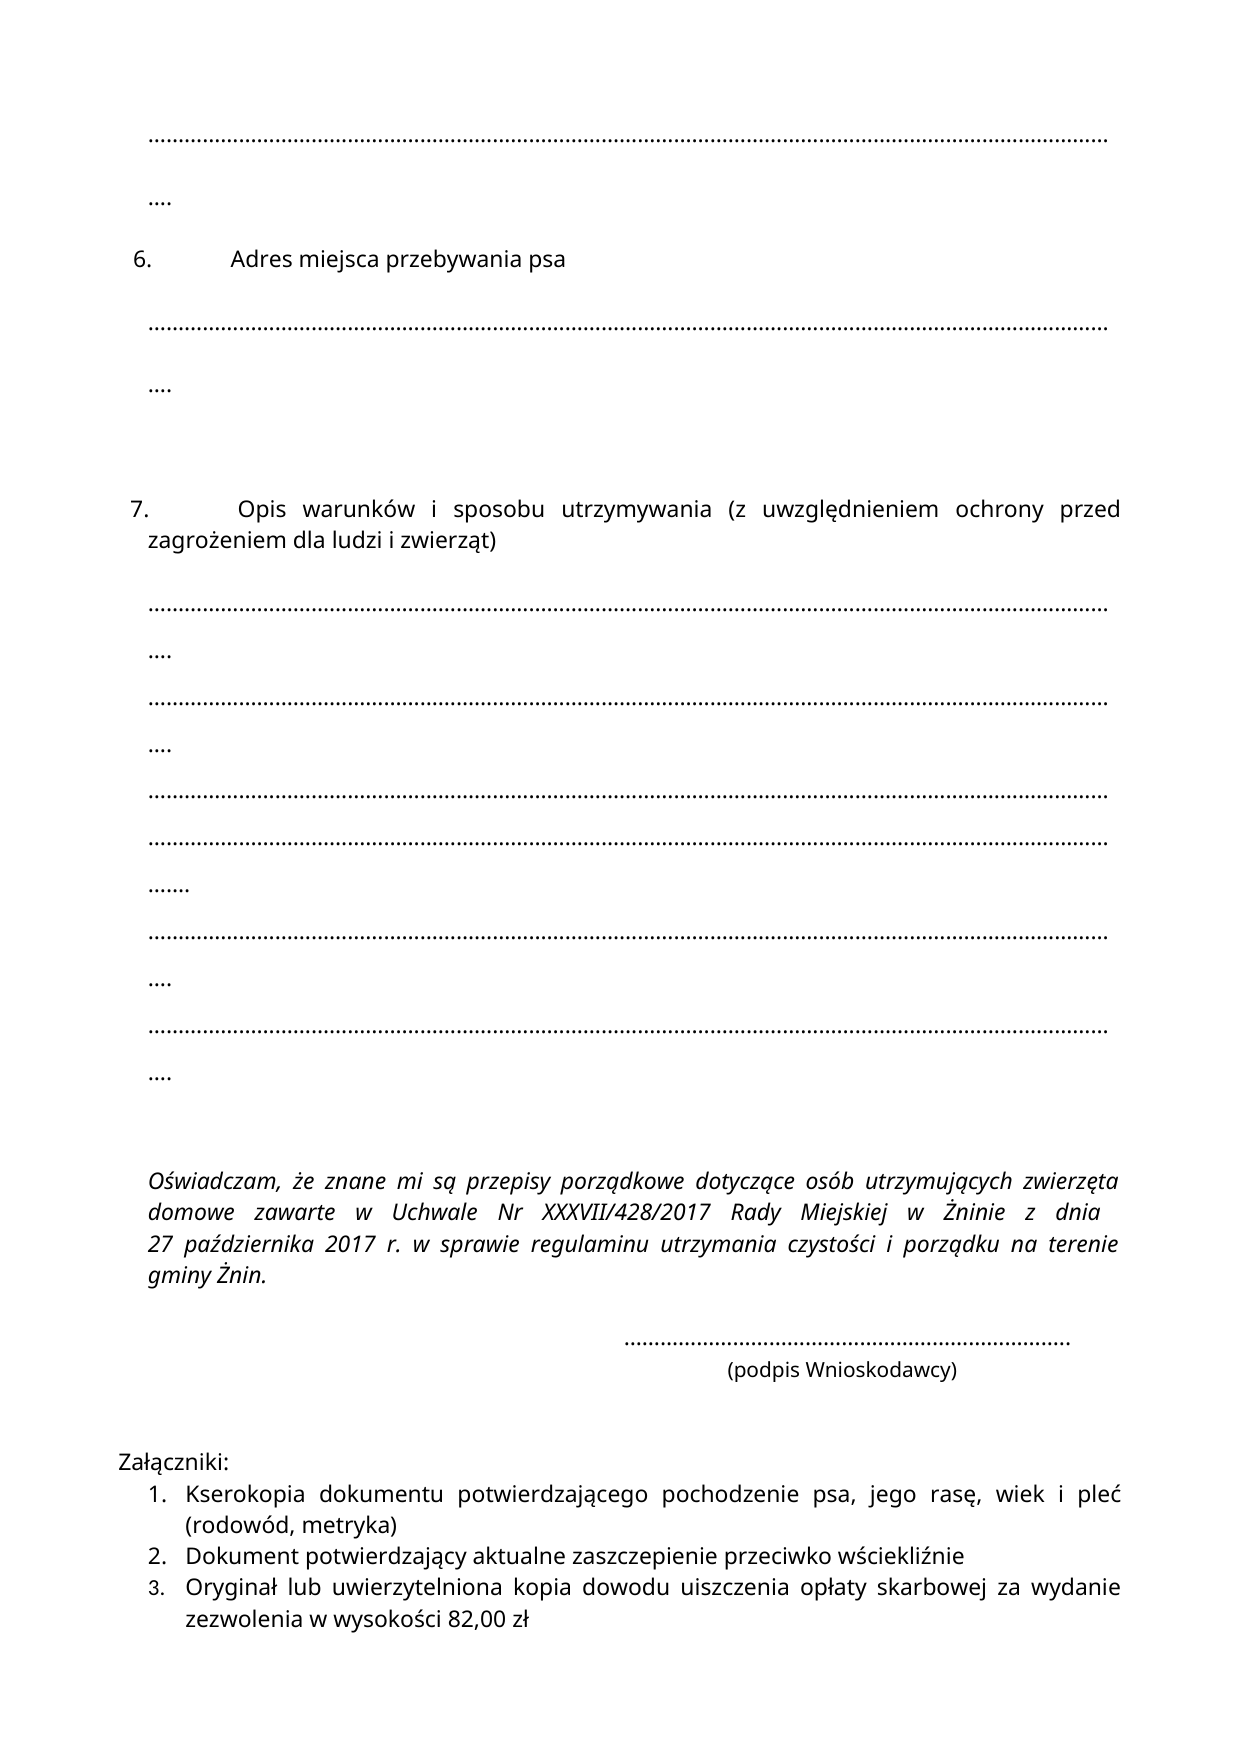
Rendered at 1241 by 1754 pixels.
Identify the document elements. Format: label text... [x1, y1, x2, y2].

list ……………………………………………………………….. [148, 1321, 1122, 1352]
list ………………………………………………………………………………………………………………………………………………. [148, 306, 1122, 399]
list Opis warunków i sposobu utrzymywania (z uwzględnieniem ochrony przed zagrożeniem dla ludzi i zwierząt) [130, 493, 1122, 556]
list Oryginał lub uwierzytelniona kopia dowodu uiszczenia opłaty skarbowej za wydanie zezwolenia w wysokości 82,00 zł [148, 1571, 1122, 1634]
text ……………………………………………………………………………………………………………………………………………….………………………………………………………………………………………………………………………………………………. [148, 587, 1122, 759]
list ………………………………………………………………………………………………………………………………………………. [148, 118, 1122, 212]
list (podpis Wnioskodawcy) [148, 1352, 1122, 1384]
list Dokument potwierdzający aktualne zaszczepienie przeciwko wściekliźnie [148, 1540, 1122, 1571]
list ………………………………………………………………………………………………………………………………………………. [148, 1009, 1122, 1087]
list Adres miejsca przebywania psa [133, 243, 1122, 274]
list Kserokopia dokumentu potwierdzającego pochodzenie psa, jego rasę, wiek i pleć (rodowód, metryka) [148, 1477, 1122, 1540]
list ………………………………………………………………………………………………………………………………………………. [148, 915, 1122, 993]
text Załączniki: [118, 1446, 1122, 1477]
list Oświadczam, że znane mi są przepisy porządkowe dotyczące osób utrzymujących zwierzęta domowe zawarte w Uchwale Nr XXXVII/428/2017 Rady Miejskiej w Żninie z dnia 27 października 2017 r. w sprawie regulaminu utrzymania czystości i porządku na terenie gminy Żnin. [148, 1165, 1122, 1290]
list ………………………………………………………………………………………………………………………………………………………………………………………………………………………………………………………………………………………………. [148, 774, 1122, 899]
